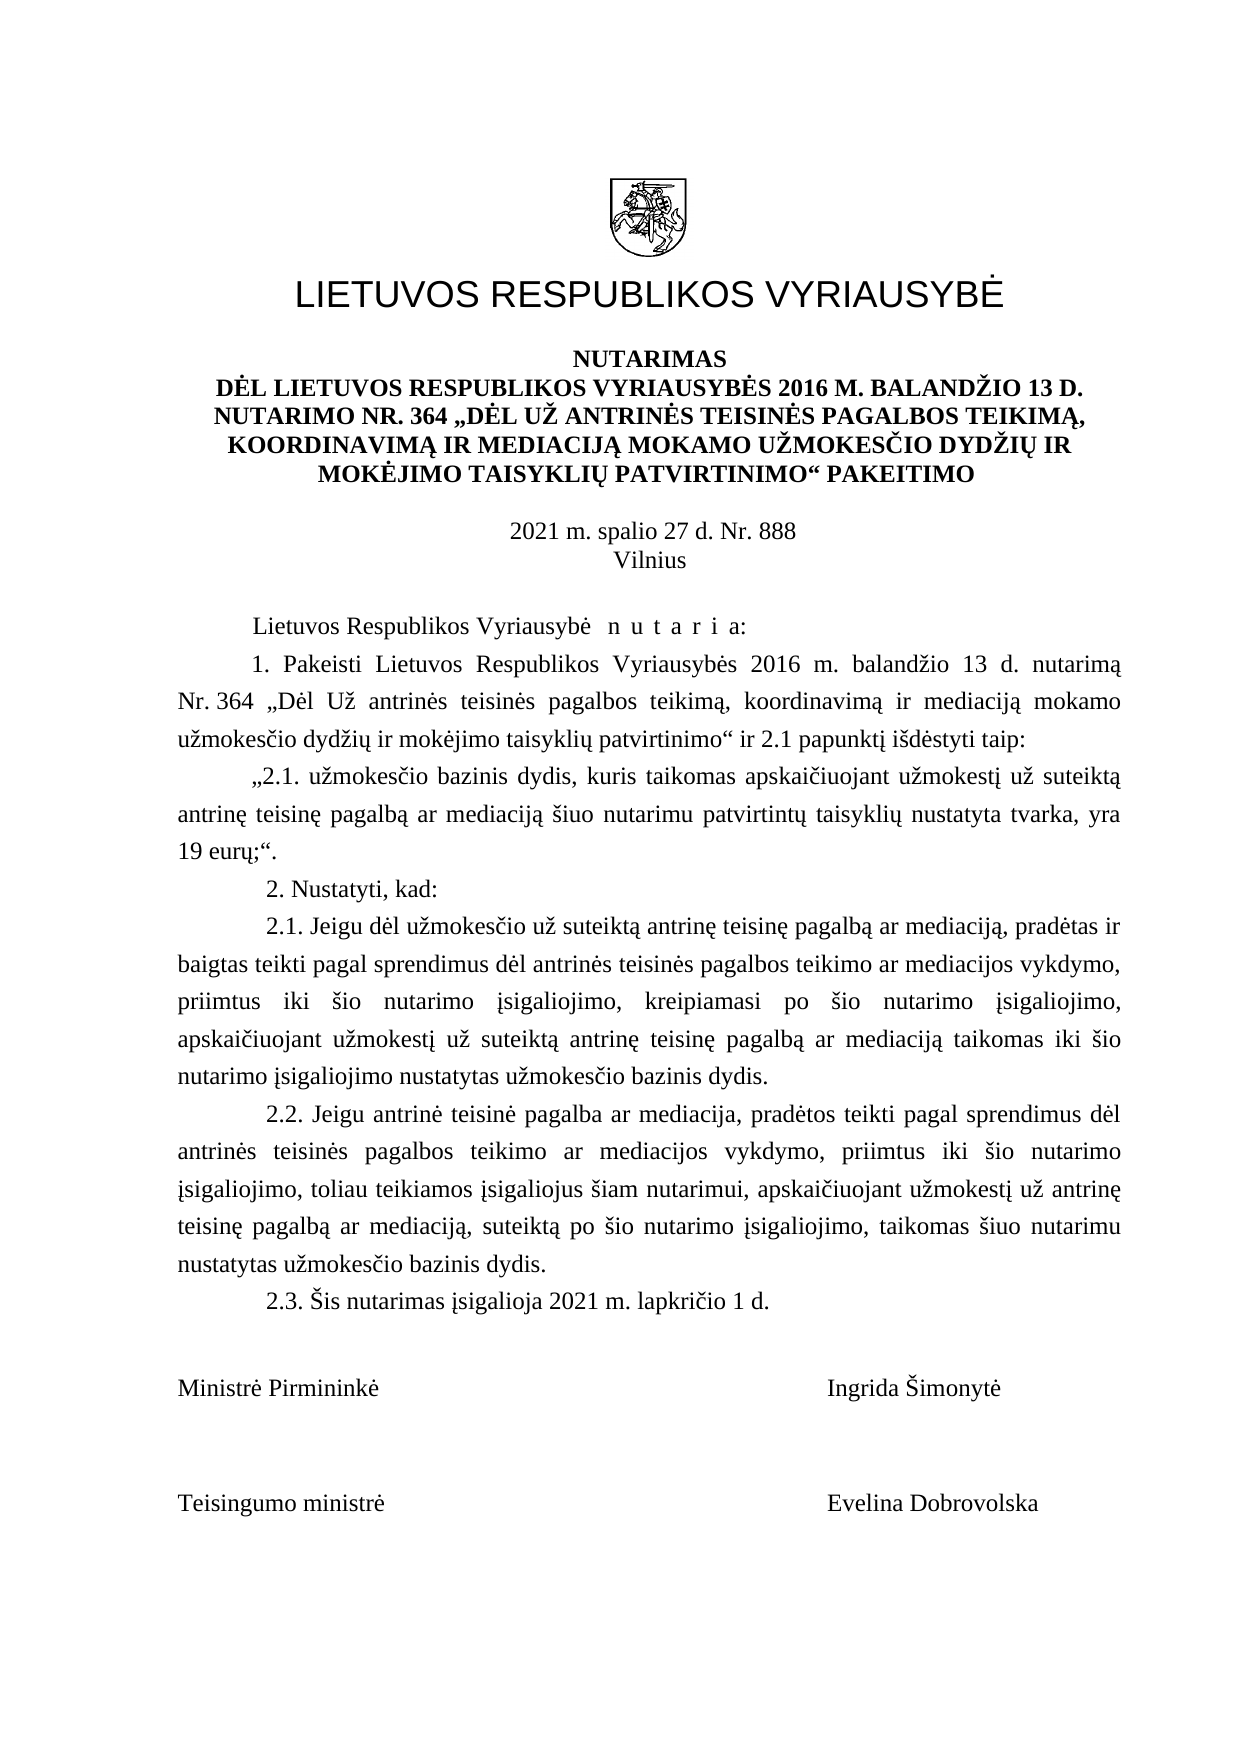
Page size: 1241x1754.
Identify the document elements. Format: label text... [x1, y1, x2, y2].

text Lietuvos Respublikos Vyriausybė nutaria: [177, 603, 1122, 640]
text Vilnius [177, 545, 1122, 574]
text nutarimas [177, 344, 1122, 373]
text Lietuvos Respublikos Vyriausybė [177, 272, 1122, 315]
text 2021 m. spalio 27 d. Nr. 888 [177, 516, 1122, 545]
text DĖL LIETUVOS RESPUBLIKOS VYRIAUSYBĖS 2016 M. BALANDŽIO 13 D. NUTARIMO NR. 364 „DĖL UŽ ANTRINĖS TEISINĖS PAGALBOS TEIKIMĄ, KOORDINAVIMĄ IR MEDIACIJĄ MOKAMO UŽMOKESČIO DYDŽIŲ IR MOKĖJIMO TAISYKLIŲ PATVIRTINIMO“ PAKEITIMO [177, 373, 1122, 488]
text „2.1. užmokesčio bazinis dydis, kuris taikomas apskaičiuojant užmokestį už suteiktą antrinę teisinę pagalbą ar mediaciją šiuo nutarimu patvirtintų taisyklių nustatyta tvarka, yra 19 eurų;“. [177, 753, 1122, 865]
text 1. Pakeisti Lietuvos Respublikos Vyriausybės 2016 m. balandžio 13 d. nutarimą Nr. 364 „Dėl Už antrinės teisinės pagalbos teikimą, koordinavimą ir mediaciją mokamo užmokesčio dydžių ir mokėjimo taisyklių patvirtinimo“ ir 2.1 papunktį išdėstyti taip: [177, 640, 1122, 753]
text Ministrė Pirmininkė Ingrida Šimonytė [177, 1373, 1122, 1401]
text 2. Nustatyti, kad: [177, 865, 1122, 903]
text Teisingumo ministrė Evelina Dobrovolska [177, 1488, 1122, 1516]
text 2.3. Šis nutarimas įsigalioja 2021 m. lapkričio 1 d. [177, 1278, 1122, 1315]
text 2.2. Jeigu antrinė teisinė pagalba ar mediacija, pradėtos teikti pagal sprendimus dėl antrinės teisinės pagalbos teikimo ar mediacijos vykdymo, priimtus iki šio nutarimo įsigaliojimo, toliau teikiamos įsigaliojus šiam nutarimui, apskaičiuojant užmokestį už antrinę teisinę pagalbą ar mediaciją, suteiktą po šio nutarimo įsigaliojimo, taikomas šiuo nutarimu nustatytas užmokesčio bazinis dydis. [177, 1090, 1122, 1278]
text 2.1. Jeigu dėl užmokesčio už suteiktą antrinę teisinę pagalbą ar mediaciją, pradėtas ir baigtas teikti pagal sprendimus dėl antrinės teisinės pagalbos teikimo ar mediacijos vykdymo, priimtus iki šio nutarimo įsigaliojimo, kreipiamasi po šio nutarimo įsigaliojimo, apskaičiuojant užmokestį už suteiktą antrinę teisinę pagalbą ar mediaciją taikomas iki šio nutarimo įsigaliojimo nustatytas užmokesčio bazinis dydis. [177, 903, 1122, 1090]
